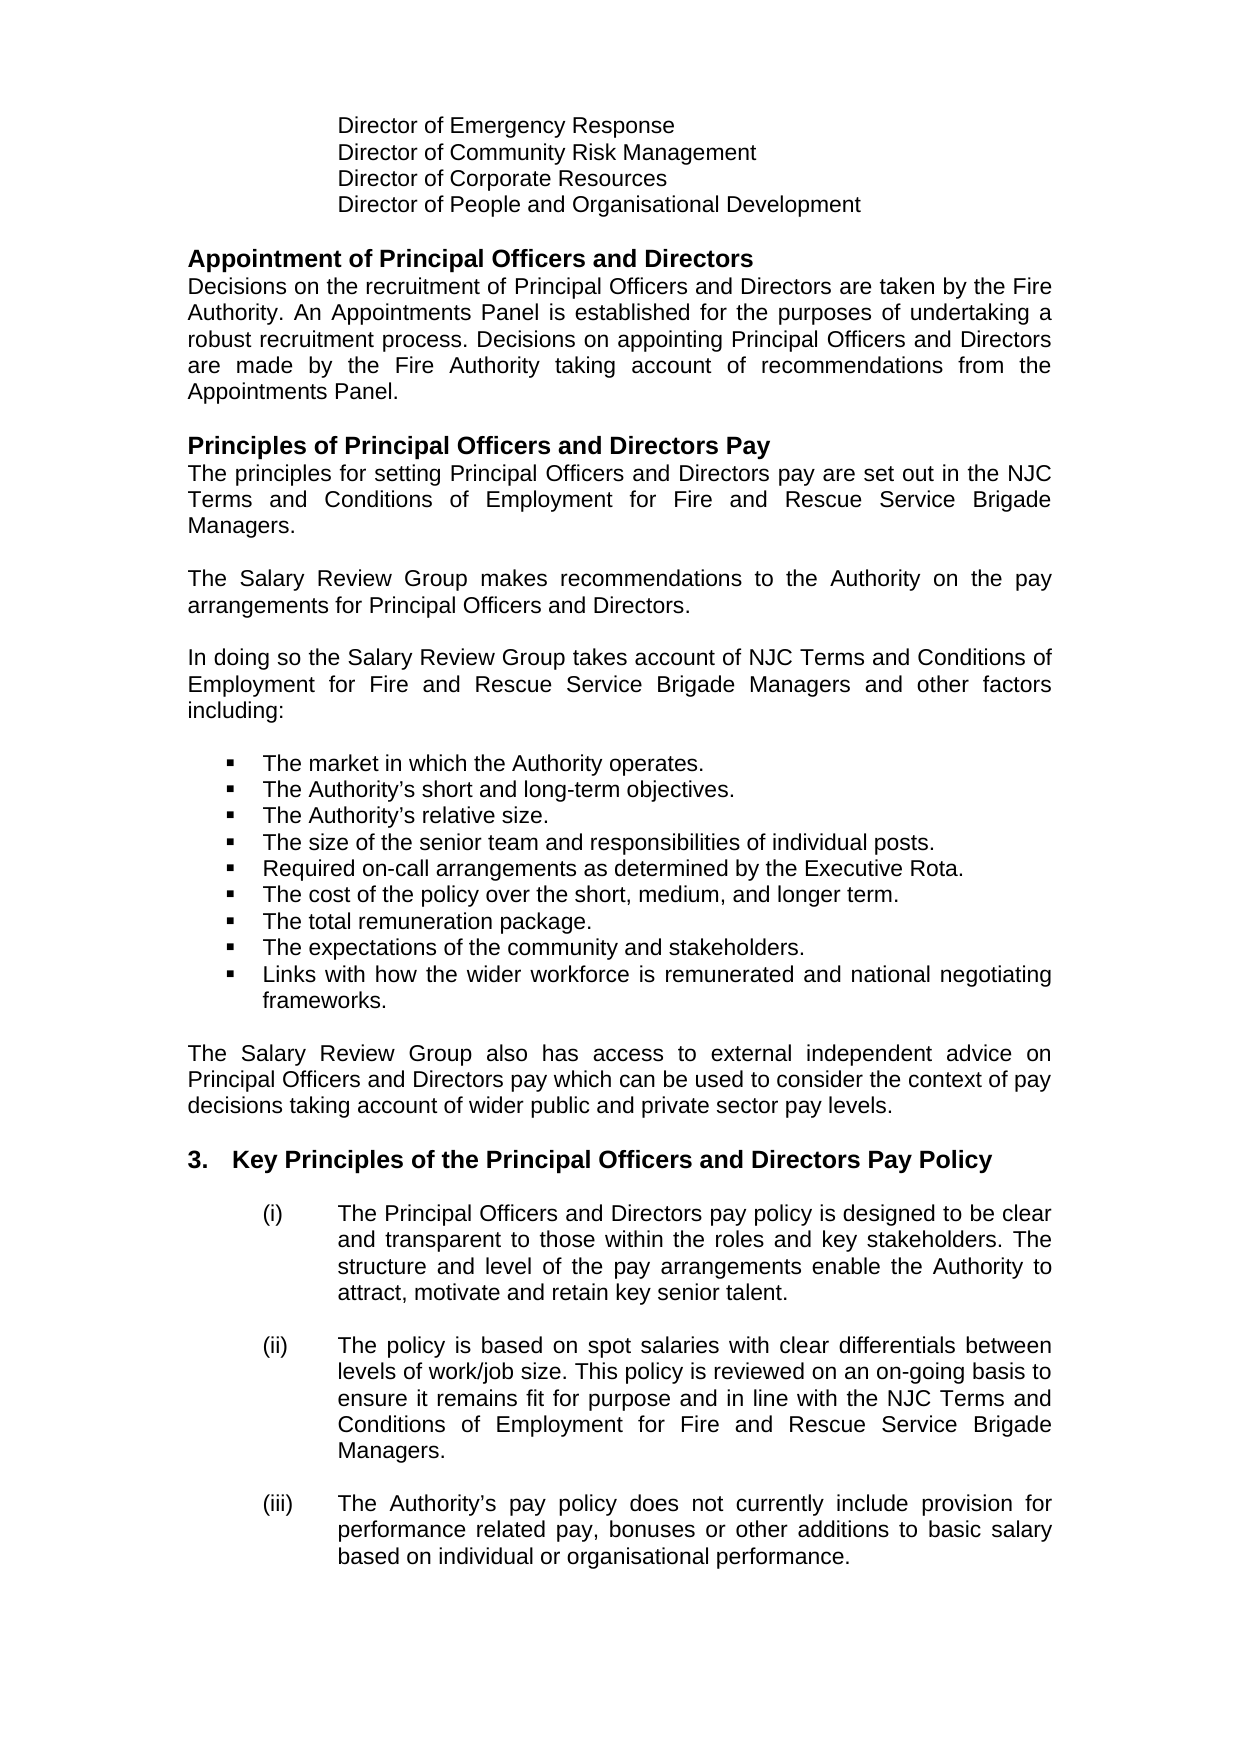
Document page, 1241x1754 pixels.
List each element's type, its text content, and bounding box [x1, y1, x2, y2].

list The expectations of the community and stakeholders. [225, 934, 1053, 961]
list The Principal Officers and Directors pay policy is designed to be clear and transparent to those within the roles and key stakeholders. The structure and level of the pay arrangements enable the Authority to attract, motivate and retain key senior talent. [262, 1200, 1053, 1306]
text Director of Emergency Response [187, 112, 1053, 139]
text Director of Corporate Resources [187, 165, 1053, 191]
text In doing so the Salary Review Group takes account of NJC Terms and Conditions of Employment for Fire and Rescue Service Brigade Managers and other factors including: [187, 644, 1053, 723]
text The Salary Review Group makes recommendations to the Authority on the pay arrangements for Principal Officers and Directors. [187, 565, 1053, 618]
text The Salary Review Group also has access to external independent advice on Principal Officers and Directors pay which can be used to consider the context of pay decisions taking account of wider public and private sector pay levels. [187, 1039, 1053, 1119]
list The Authority’s relative size. [225, 802, 1053, 829]
list The market in which the Authority operates. [225, 750, 1053, 776]
text Appointment of Principal Officers and Directors [187, 244, 1053, 273]
list Key Principles of the Principal Officers and Directors Pay Policy [187, 1145, 1053, 1174]
list The size of the senior team and responsibilities of individual posts. [225, 829, 1053, 855]
text Director of People and Organisational Development [187, 191, 1053, 218]
list The total remuneration package. [225, 908, 1053, 934]
list The cost of the policy over the short, medium, and longer term. [225, 881, 1053, 908]
list The policy is based on spot salaries with clear differentials between levels of work/job size. This policy is reviewed on an on-going basis to ensure it remains fit for purpose and in line with the NJC Terms and Conditions of Employment for Fire and Rescue Service Brigade Managers. [262, 1332, 1053, 1464]
text Decisions on the recruitment of Principal Officers and Directors are taken by the Fire Authority. An Appointments Panel is established for the purposes of undertaking a robust recruitment process. Decisions on appointing Principal Officers and Directors are made by the Fire Authority taking account of recommendations from the Appointments Panel. [187, 273, 1053, 405]
list The Authority’s short and long-term objectives. [225, 776, 1053, 802]
list The Authority’s pay policy does not currently include provision for performance related pay, bonuses or other additions to basic salary based on individual or organisational performance. [262, 1490, 1053, 1569]
list Links with how the wider workforce is remunerated and national negotiating frameworks. [225, 961, 1053, 1013]
list Required on-call arrangements as determined by the Executive Rota. [225, 855, 1053, 881]
text Principles of Principal Officers and Directors Pay [187, 431, 1053, 460]
text The principles for setting Principal Officers and Directors pay are set out in the NJC Terms and Conditions of Employment for Fire and Rescue Service Brigade Managers. [187, 460, 1053, 539]
text Director of Community Risk Management [187, 139, 1053, 165]
